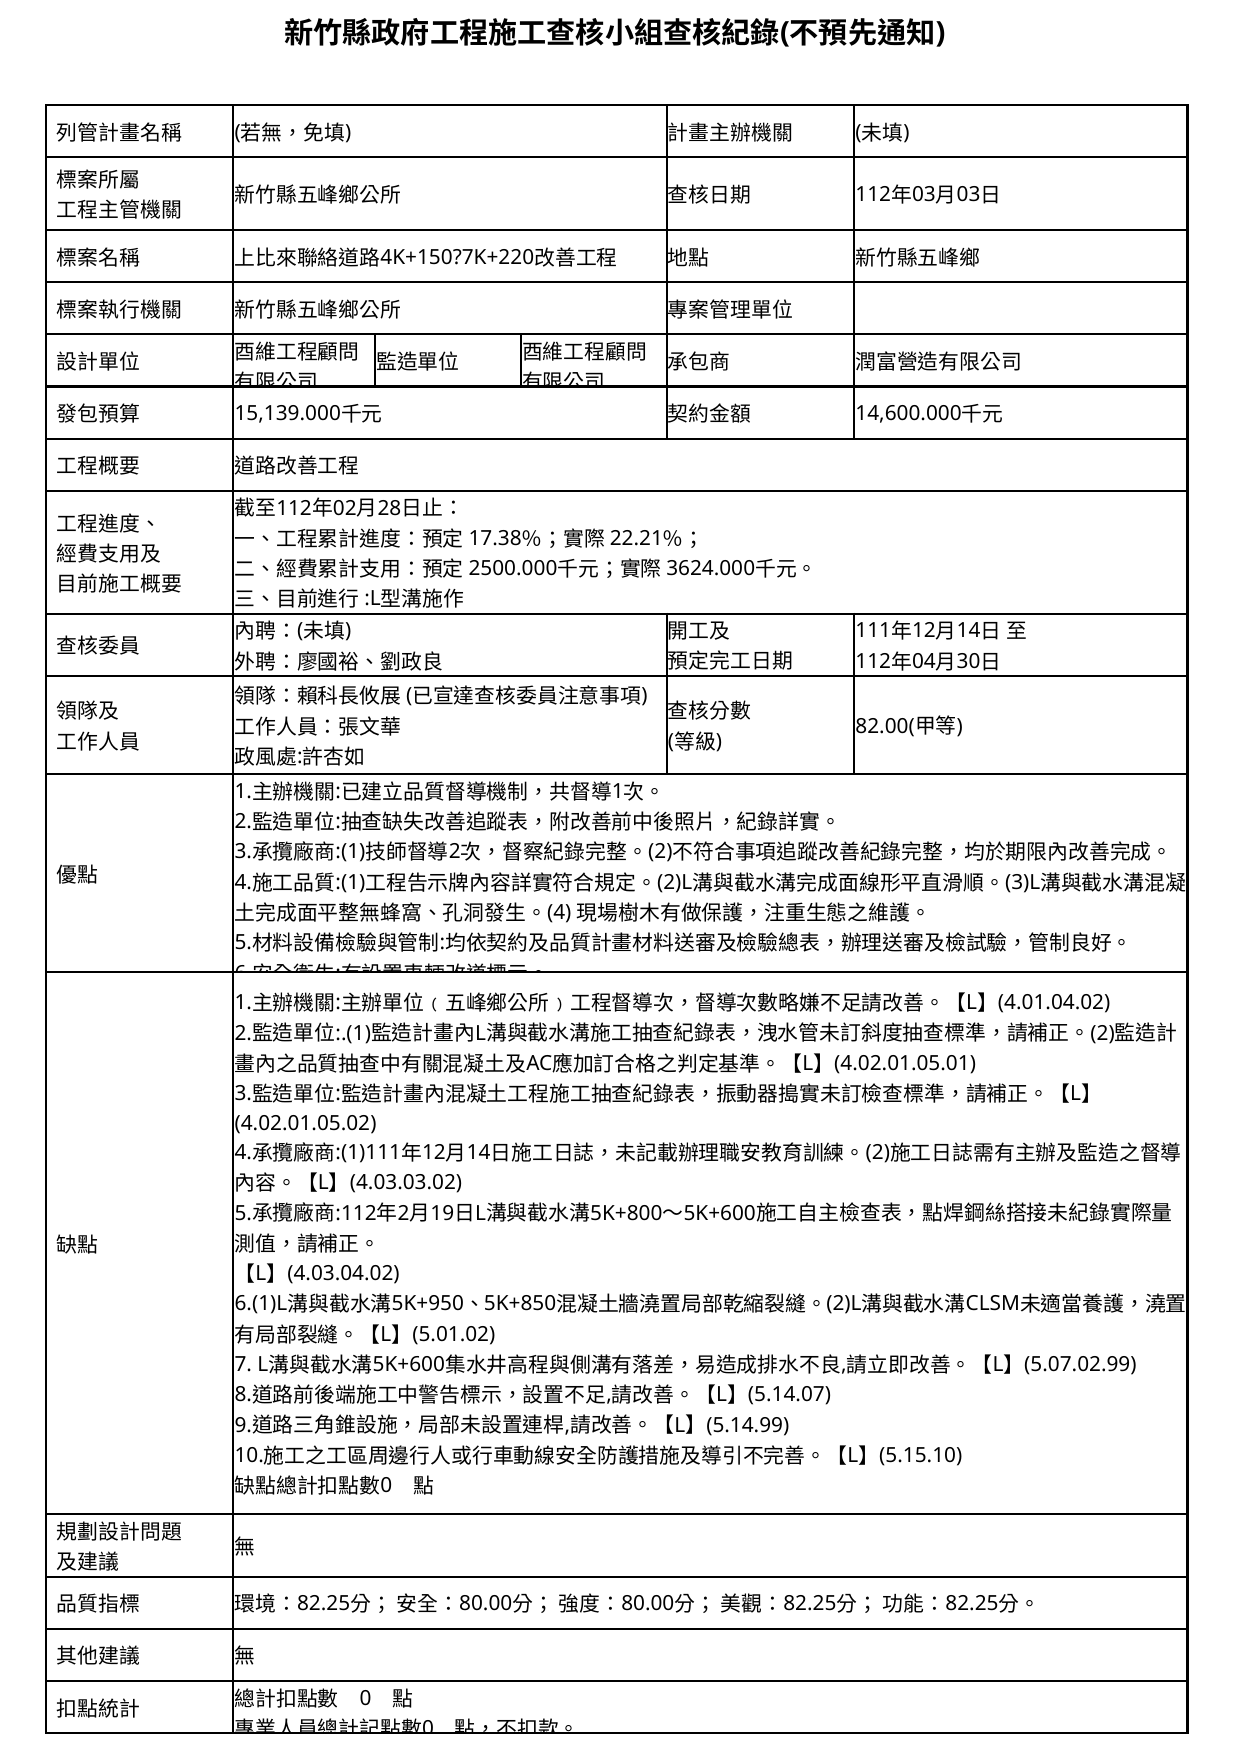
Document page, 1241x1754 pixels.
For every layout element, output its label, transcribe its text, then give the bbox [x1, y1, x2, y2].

table_cell [1189, 1680, 1239, 1732]
table_cell 82.00(甲等) [855, 677, 1186, 773]
table_cell [375, 63, 521, 104]
table_cell 無 [234, 1515, 1186, 1576]
table_cell 標案所屬 工程主管機關 [47, 158, 232, 229]
table_cell [0, 1680, 42, 1732]
table_cell 15,139.000千元 [234, 388, 666, 437]
table_cell 1.主辦機關:已建立品質督導機制，共督導1次。 2.監造單位:抽查缺失改善追蹤表，附改善前中後照片，紀錄詳實。 3.承攬廠商:(1)技師督導2次，督察紀錄完整。(2)不符合事項追蹤改善紀錄完整，均於期限內改善完成。 4.施工品質:(1)工程告示牌內容詳實符合規定。(2)L溝與截水溝完成面線形平直滑順。(3)L溝與截水溝混凝土完成面平整無蜂窩、孔洞發生。(4) 現場樹木有做保護，注重生態之維護。 5.材料設備檢驗與管制:均依契約及品質計畫材料送審及檢驗總表，辦理送審及檢試驗，管制良好。 6.安全衛生:有設置車輛改道標示。 [234, 775, 1186, 971]
table_cell [233, 63, 375, 104]
table_cell [0, 333, 42, 385]
table_cell 1.主辦機關:主辦單位﹙五峰鄉公所﹚工程督導次，督導次數略嫌不足請改善。【L】(4.01.04.02) 2.監造單位:.(1)監造計畫內L溝與截水溝施工抽查紀錄表，洩水管未訂斜度抽查標準，請補正。(2)監造計畫內之品質抽查中有關混凝土及AC應加訂合格之判定基準。【L】(4.02.01.05.01) 3.監造單位:監造計畫內混凝土工程施工抽查紀錄表，振動器搗實未訂檢查標準，請補正。【L】(4.02.01.05.02) 4.承攬廠商:(1)111年12月14日施工日誌，未記載辦理職安教育訓練。(2)施工日誌需有主辦及監造之督導內容。【L】(4.03.03.02) 5.承攬廠商:112年2月19日L溝與截水溝5K+800～5K+600施工自主檢查表，點焊鋼絲搭接未紀錄實際量測值，請補正。 【L】(4.03.04.02) 6.(1)L溝與截水溝5K+950、5K+850混凝土牆澆置局部乾縮裂縫。(2)L溝與截水溝CLSM未適當養護，澆置有局部裂縫。【L】(5.01.02) 7. L溝與截水溝5K+600集水井高程與側溝有落差，易造成排水不良,請立即改善。【L】(5.07.02.99) 8.道路前後端施工中警告標示，設置不足,請改善。【L】(5.14.07) 9.道路三角錐設施，局部未設置連桿,請改善。【L】(5.14.99) 10.施工之工區周邊行人或行車動線安全防護措施及導引不完善。【L】(5.15.10) 缺點總計扣點數0 點 [234, 973, 1186, 1513]
table_cell [1189, 438, 1239, 489]
table_cell [1189, 1513, 1239, 1576]
table_cell [0, 490, 42, 612]
table_cell [1189, 490, 1239, 612]
table_cell 新竹縣五峰鄉公所 [234, 158, 666, 229]
table_cell 內聘：(未填) 外聘：廖國裕、劉政良 [234, 615, 666, 675]
table_cell [0, 156, 42, 229]
table_cell 規劃設計問題 及建議 [47, 1515, 232, 1576]
table_cell 酉維工程顧問有限公司 [234, 335, 374, 385]
table_cell [1189, 613, 1239, 675]
table_cell [0, 385, 42, 437]
table_cell 地點 [668, 231, 853, 281]
table_cell [667, 63, 854, 104]
table_cell 其他建議 [47, 1630, 232, 1680]
table_header 新竹縣政府工程施工查核小組查核紀錄(不預先通知) [42, 0, 1187, 62]
table_cell [0, 1576, 42, 1628]
table_cell 監造單位 [376, 335, 520, 385]
table_cell 列管計畫名稱 [47, 106, 232, 156]
table_cell [521, 63, 667, 104]
table_cell 上比來聯絡道路4K+150?7K+220改善工程 [234, 231, 666, 281]
table_cell [1189, 104, 1239, 156]
table_cell [0, 971, 42, 1513]
table_cell 工程概要 [47, 440, 232, 489]
table_cell 潤富營造有限公司 [855, 335, 1186, 385]
table_cell 新竹縣五峰鄉 [855, 231, 1186, 281]
table_cell [1189, 156, 1239, 229]
table_cell 查核日期 [668, 158, 853, 229]
table_cell [0, 63, 42, 104]
table_cell 缺點 [47, 973, 232, 1513]
table_cell [42, 63, 46, 104]
table_cell 總計扣點數 0 點 專業人員總計記點數0 點，不扣款。 [234, 1682, 1186, 1732]
table_cell 優點 [47, 775, 232, 971]
table_cell 品質指標 [47, 1578, 232, 1628]
table_cell [855, 283, 1186, 333]
table_cell [1189, 773, 1239, 971]
table_cell [1188, 63, 1239, 104]
table_cell [1189, 281, 1239, 333]
table_cell 環境：82.25分； 安全：80.00分； 強度：80.00分； 美觀：82.25分； 功能：82.25分。 [234, 1578, 1186, 1628]
table_cell [0, 613, 42, 675]
table_cell 計畫主辦機關 [668, 106, 853, 156]
table_cell [0, 438, 42, 489]
table_cell [46, 63, 233, 104]
table_cell 發包預算 [47, 388, 232, 437]
table_header [0, 0, 42, 62]
table_cell [1189, 1628, 1239, 1680]
table_cell 領隊：賴科長攸展 (已宣達查核委員注意事項) 工作人員：張文華 政風處:許杏如 [234, 677, 666, 773]
table_cell 道路改善工程 [234, 440, 1186, 489]
table_cell [1189, 385, 1239, 437]
table_cell 工程進度、 經費支用及 目前施工概要 [47, 492, 232, 612]
table_cell 設計單位 [47, 335, 232, 385]
table_header [1188, 0, 1239, 62]
table_cell 查核分數 (等級) [668, 677, 853, 773]
table_cell [1189, 333, 1239, 385]
table_cell 承包商 [668, 335, 853, 385]
table_cell 111年12月14日 至 112年04月30日 [855, 615, 1186, 675]
table_cell 契約金額 [668, 388, 853, 437]
table_cell [1189, 675, 1239, 773]
table_cell [0, 104, 42, 156]
table_cell [1189, 229, 1239, 281]
table_cell 新竹縣五峰鄉公所 [234, 283, 666, 333]
table_cell [1189, 1576, 1239, 1628]
table_cell 酉維工程顧問有限公司 [522, 335, 666, 385]
table_cell 查核委員 [47, 615, 232, 675]
table_cell [0, 1513, 42, 1576]
table_cell 開工及 預定完工日期 [668, 615, 853, 675]
table_cell [1189, 971, 1239, 1513]
table_cell 截至112年02月28日止： 一、工程累計進度：預定 17.38％；實際 22.21％； 二、經費累計支用：預定 2500.000千元；實際 3624.000千元。 三、目前進行 :L型溝施作 [234, 492, 1186, 612]
table_cell 14,600.000千元 [855, 388, 1186, 437]
table_cell 扣點統計 [47, 1682, 232, 1732]
table_cell [0, 773, 42, 971]
table_cell [0, 675, 42, 773]
table_cell 領隊及 工作人員 [47, 677, 232, 773]
table_cell [0, 229, 42, 281]
table_cell [0, 281, 42, 333]
table_cell (未填) [855, 106, 1186, 156]
table_cell (若無，免填) [234, 106, 666, 156]
table_cell 標案名稱 [47, 231, 232, 281]
table_cell [854, 63, 1187, 104]
table_cell 標案執行機關 [47, 283, 232, 333]
table_cell 專案管理單位 [668, 283, 853, 333]
table_cell 112年03月03日 [855, 158, 1186, 229]
table_cell [0, 1628, 42, 1680]
table_cell 無 [234, 1630, 1186, 1680]
